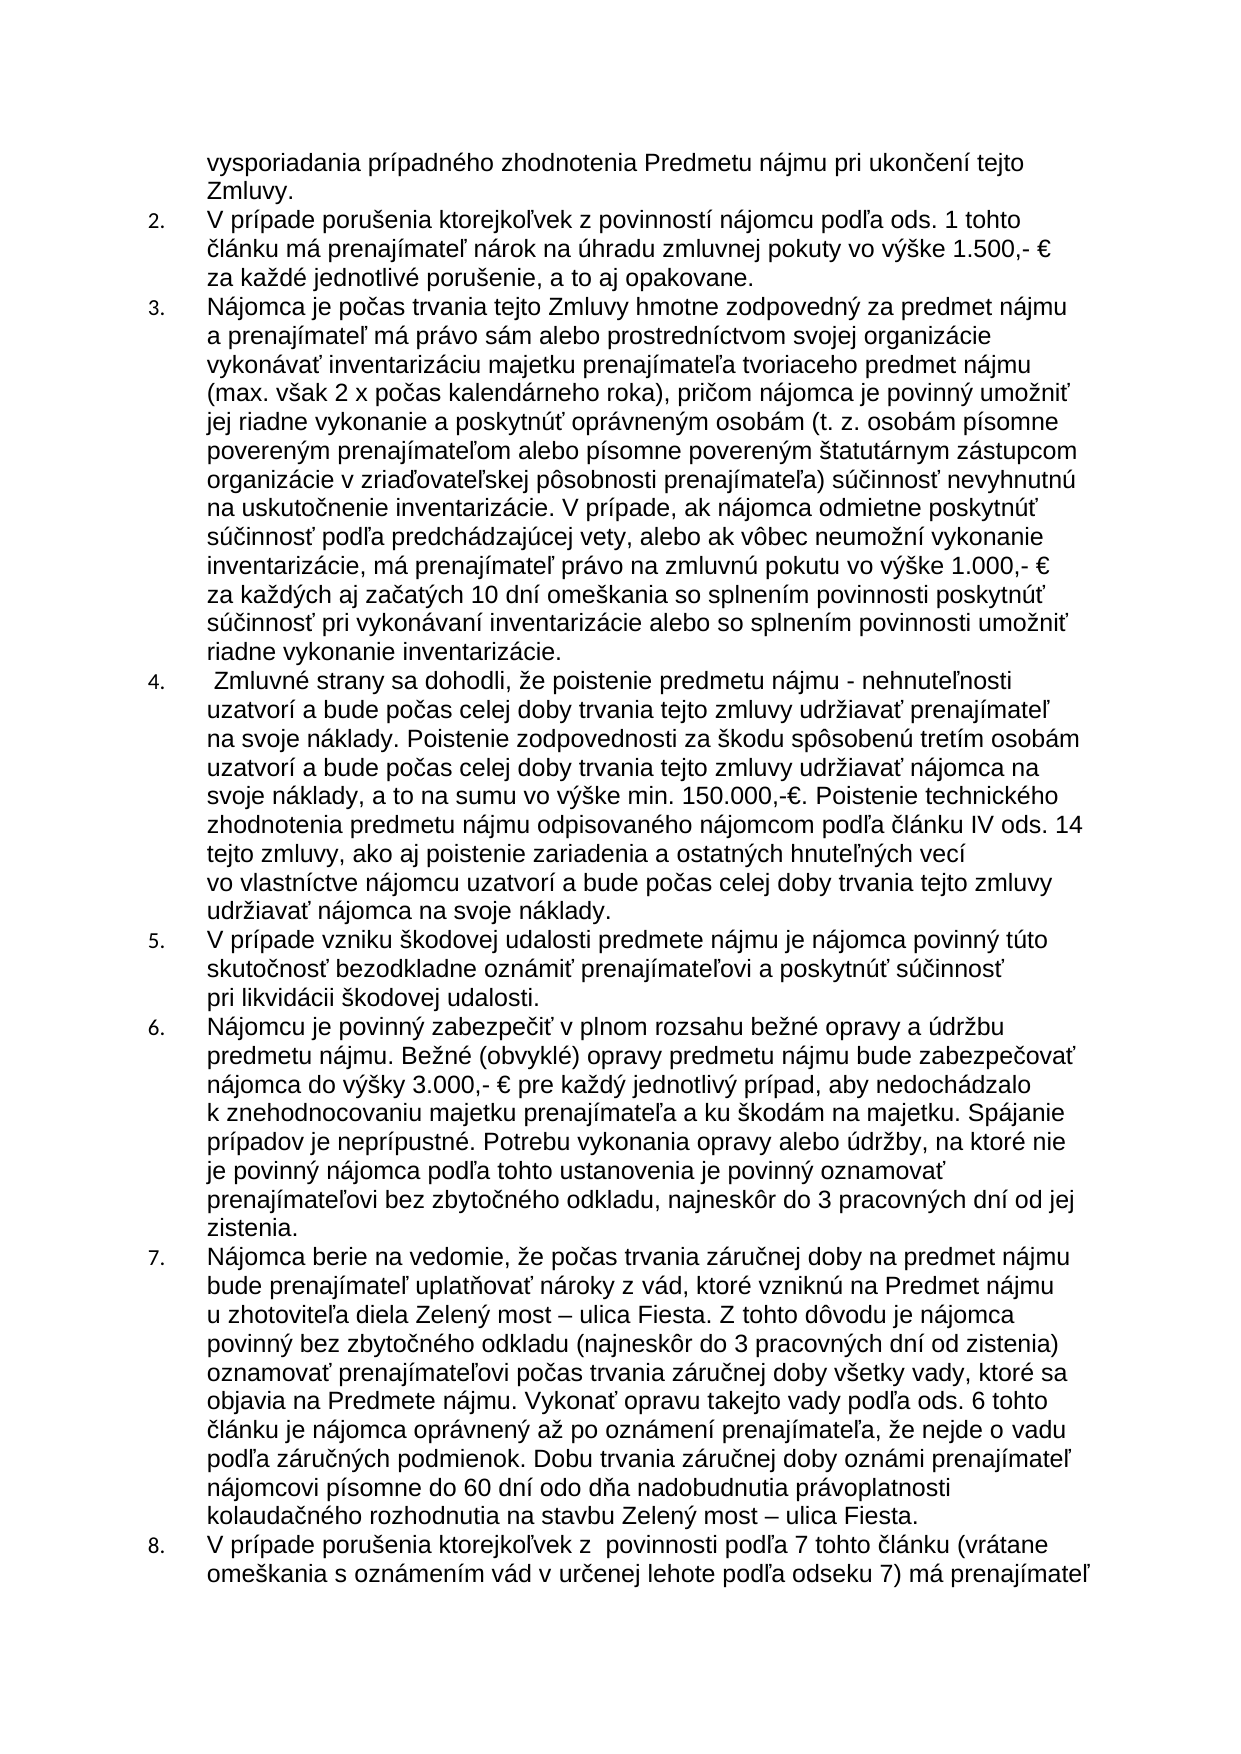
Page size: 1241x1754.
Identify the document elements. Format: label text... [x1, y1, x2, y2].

list Nájomcu je povinný zabezpečiť v plnom rozsahu bežné opravy a údržbu predmetu nájmu. Bežné (obvyklé) opravy predmetu nájmu bude zabezpečovať nájomca do výšky 3.000,- € pre každý jednotlivý prípad, aby nedochádzalo k znehodnocovaniu majetku prenajímateľa a ku škodám na majetku. Spájanie prípadov je neprípustné. Potrebu vykonania opravy alebo údržby, na ktoré nie je povinný nájomca podľa tohto ustanovenia je povinný oznamovať prenajímateľovi bez zbytočného odkladu, najneskôr do 3 pracovných dní od jej zistenia. [148, 1012, 1093, 1242]
list vysporiadania prípadného zhodnotenia Predmetu nájmu pri ukončení tejto Zmluvy. [148, 148, 1093, 205]
list Zmluvné strany sa dohodli, že poistenie predmetu nájmu - nehnuteľnosti uzatvorí a bude počas celej doby trvania tejto zmluvy udržiavať prenajímateľ na svoje náklady. Poistenie zodpovednosti za škodu spôsobenú tretím osobám uzatvorí a bude počas celej doby trvania tejto zmluvy udržiavať nájomca na svoje náklady, a to na sumu vo výške min. 150.000,-€. Poistenie technického zhodnotenia predmetu nájmu odpisovaného nájomcom podľa článku IV ods. 14 tejto zmluvy, ako aj poistenie zariadenia a ostatných hnuteľných vecí vo vlastníctve nájomcu uzatvorí a bude počas celej doby trvania tejto zmluvy udržiavať nájomca na svoje náklady. [148, 666, 1093, 925]
list V prípade porušenia ktorejkoľvek z povinností nájomcu podľa ods. 1 tohto článku má prenajímateľ nárok na úhradu zmluvnej pokuty vo výške 1.500,- € za každé jednotlivé porušenie, a to aj opakovane. [148, 205, 1093, 292]
list V prípade vzniku škodovej udalosti predmete nájmu je nájomca povinný túto skutočnosť bezodkladne oznámiť prenajímateľovi a poskytnúť súčinnosť pri likvidácii škodovej udalosti. [148, 925, 1093, 1012]
list V prípade porušenia ktorejkoľvek z povinnosti podľa 7 tohto článku (vrátane omeškania s oznámením vád v určenej lehote podľa odseku 7) má prenajímateľ [148, 1530, 1093, 1588]
list Nájomca berie na vedomie, že počas trvania záručnej doby na predmet nájmu bude prenajímateľ uplatňovať nároky z vád, ktoré vzniknú na Predmet nájmu u zhotoviteľa diela Zelený most – ulica Fiesta. Z tohto dôvodu je nájomca povinný bez zbytočného odkladu (najneskôr do 3 pracovných dní od zistenia) oznamovať prenajímateľovi počas trvania záručnej doby všetky vady, ktoré sa objavia na Predmete nájmu. Vykonať opravu takejto vady podľa ods. 6 tohto článku je nájomca oprávnený až po oznámení prenajímateľa, že nejde o vadu podľa záručných podmienok. Dobu trvania záručnej doby oznámi prenajímateľ nájomcovi písomne do 60 dní odo dňa nadobudnutia právoplatnosti kolaudačného rozhodnutia na stavbu Zelený most – ulica Fiesta. [148, 1242, 1093, 1530]
list Nájomca je počas trvania tejto Zmluvy hmotne zodpovedný za predmet nájmu a prenajímateľ má právo sám alebo prostredníctvom svojej organizácie vykonávať inventarizáciu majetku prenajímateľa tvoriaceho predmet nájmu (max. však 2 x počas kalendárneho roka), pričom nájomca je povinný umožniť jej riadne vykonanie a poskytnúť oprávneným osobám (t. z. osobám písomne povereným prenajímateľom alebo písomne povereným štatutárnym zástupcom organizácie v zriaďovateľskej pôsobnosti prenajímateľa) súčinnosť nevyhnutnú na uskutočnenie inventarizácie. V prípade, ak nájomca odmietne poskytnúť súčinnosť podľa predchádzajúcej vety, alebo ak vôbec neumožní vykonanie inventarizácie, má prenajímateľ právo na zmluvnú pokutu vo výške 1.000,- € za každých aj začatých 10 dní omeškania so splnením povinnosti poskytnúť súčinnosť pri vykonávaní inventarizácie alebo so splnením povinnosti umožniť riadne vykonanie inventarizácie. [148, 292, 1093, 666]
